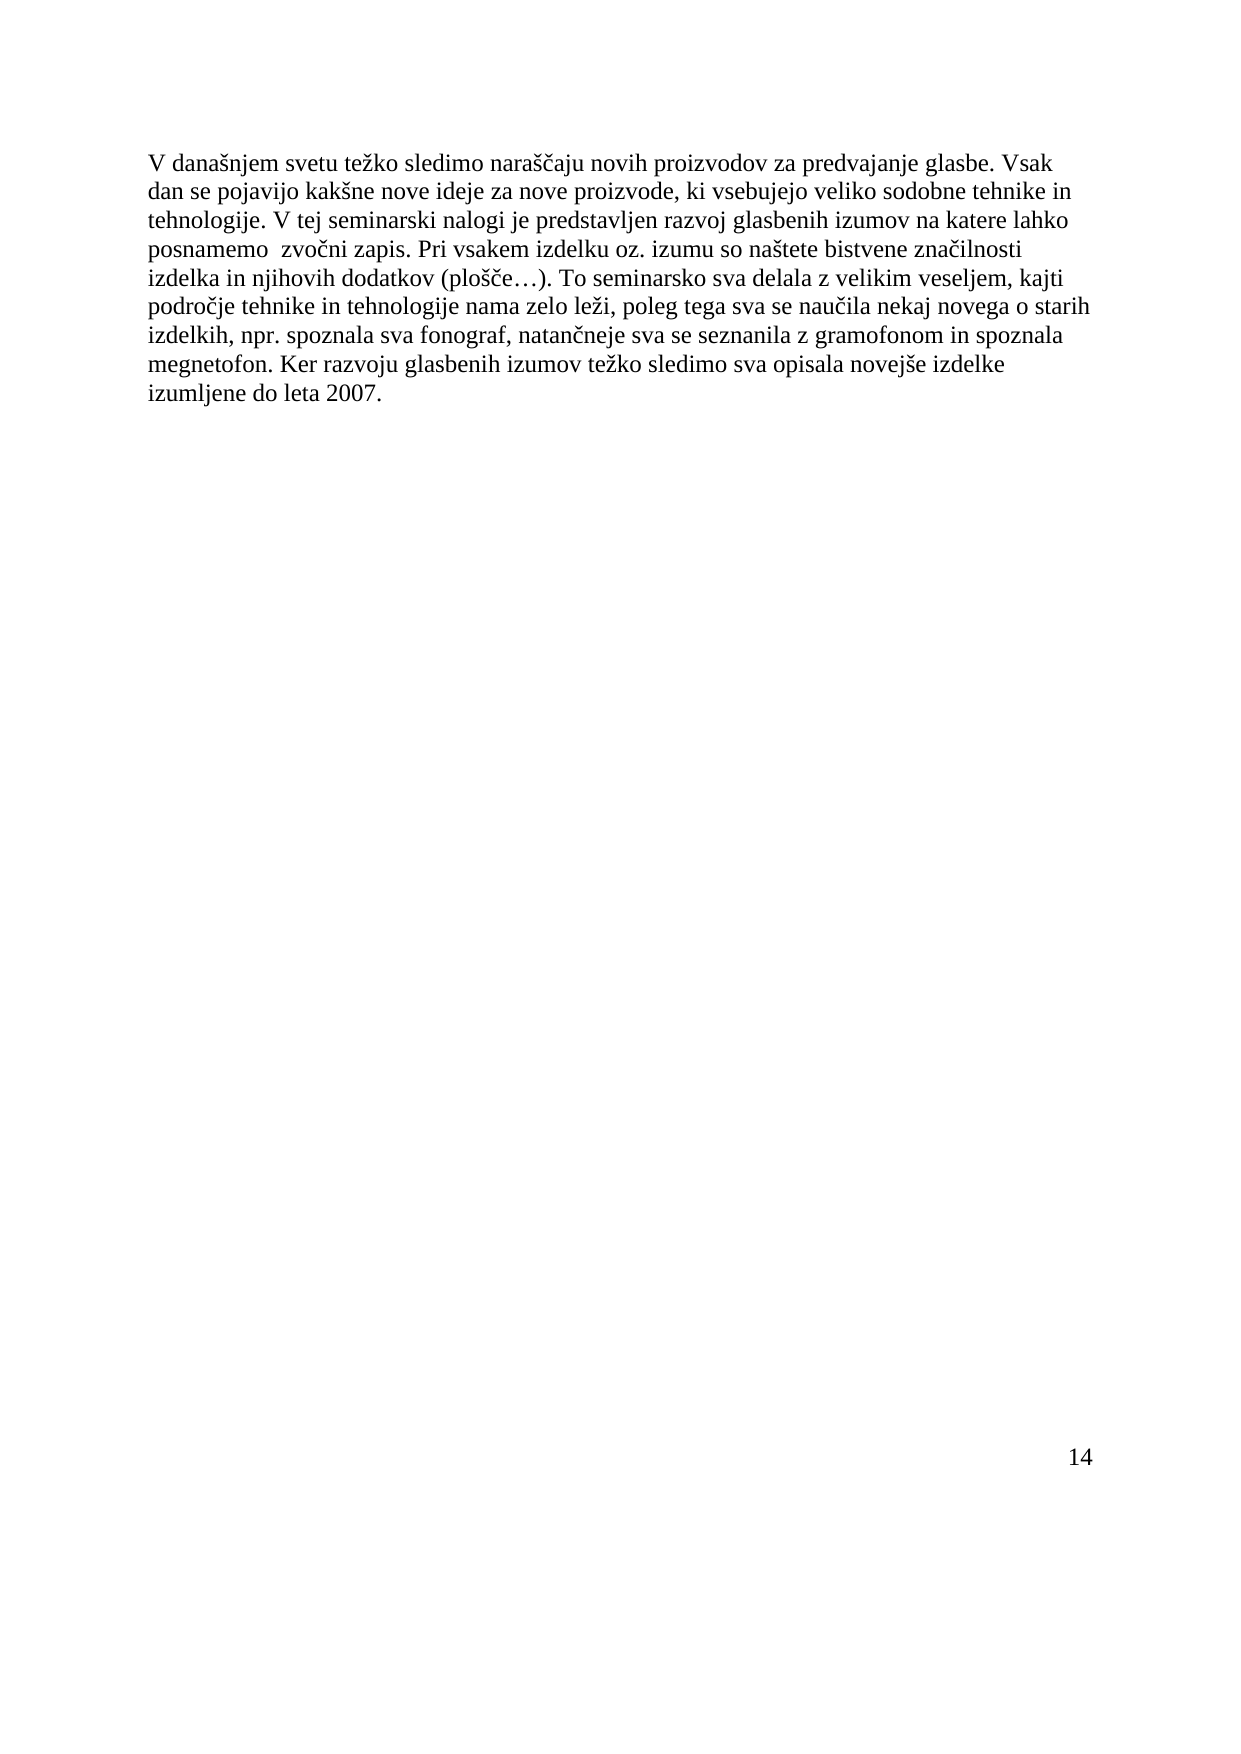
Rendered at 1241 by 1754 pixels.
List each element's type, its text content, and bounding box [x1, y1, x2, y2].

text 14 [148, 1442, 1093, 1471]
text V današnjem svetu težko sledimo naraščaju novih proizvodov za predvajanje glasbe. Vsak dan se pojavijo kakšne nove ideje za nove proizvode, ki vsebujejo veliko sodobne tehnike in tehnologije. V tej seminarski nalogi je predstavljen razvoj glasbenih izumov na katere lahko posnamemo zvočni zapis. Pri vsakem izdelku oz. izumu so naštete bistvene značilnosti izdelka in njihovih dodatkov (plošče…). To seminarsko sva delala z velikim veseljem, kajti področje tehnike in tehnologije nama zelo leži, poleg tega sva se naučila nekaj novega o starih izdelkih, npr. spoznala sva fonograf, natančneje sva se seznanila z gramofonom in spoznala megnetofon. Ker razvoju glasbenih izumov težko sledimo sva opisala novejše izdelke izumljene do leta 2007. [148, 148, 1093, 406]
